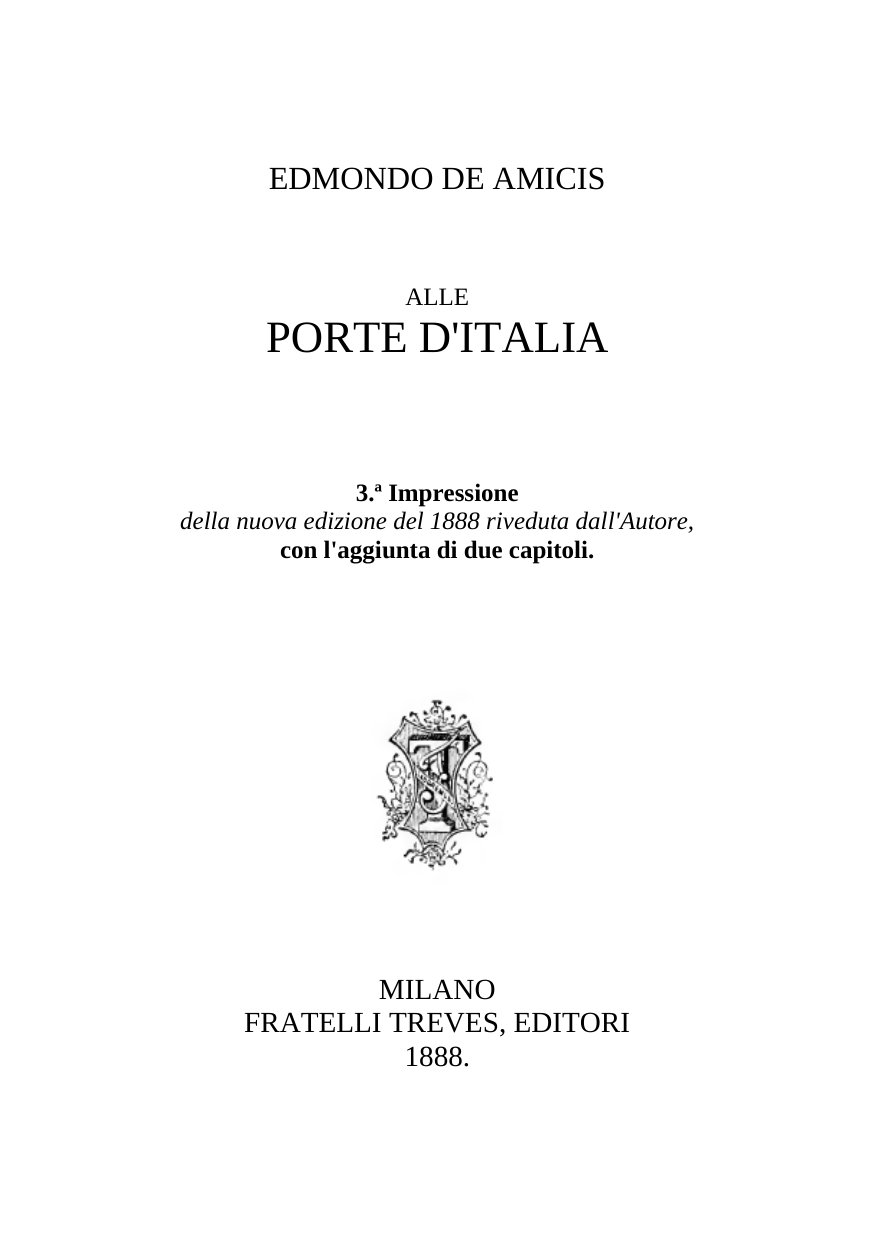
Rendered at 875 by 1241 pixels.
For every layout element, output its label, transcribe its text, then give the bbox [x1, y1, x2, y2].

text EDMONDO DE AMICIS [106, 159, 768, 196]
text ALLE [106, 282, 768, 311]
text 3.ª Impressione della nuova edizione del 1888 riveduta dall'Autore, con l'aggiunta di due capitoli. [106, 478, 768, 564]
text MILANO FRATELLI TREVES, EDITORI 1888. [106, 972, 768, 1072]
picture [371, 680, 503, 884]
text PORTE D'ITALIA [106, 311, 768, 363]
